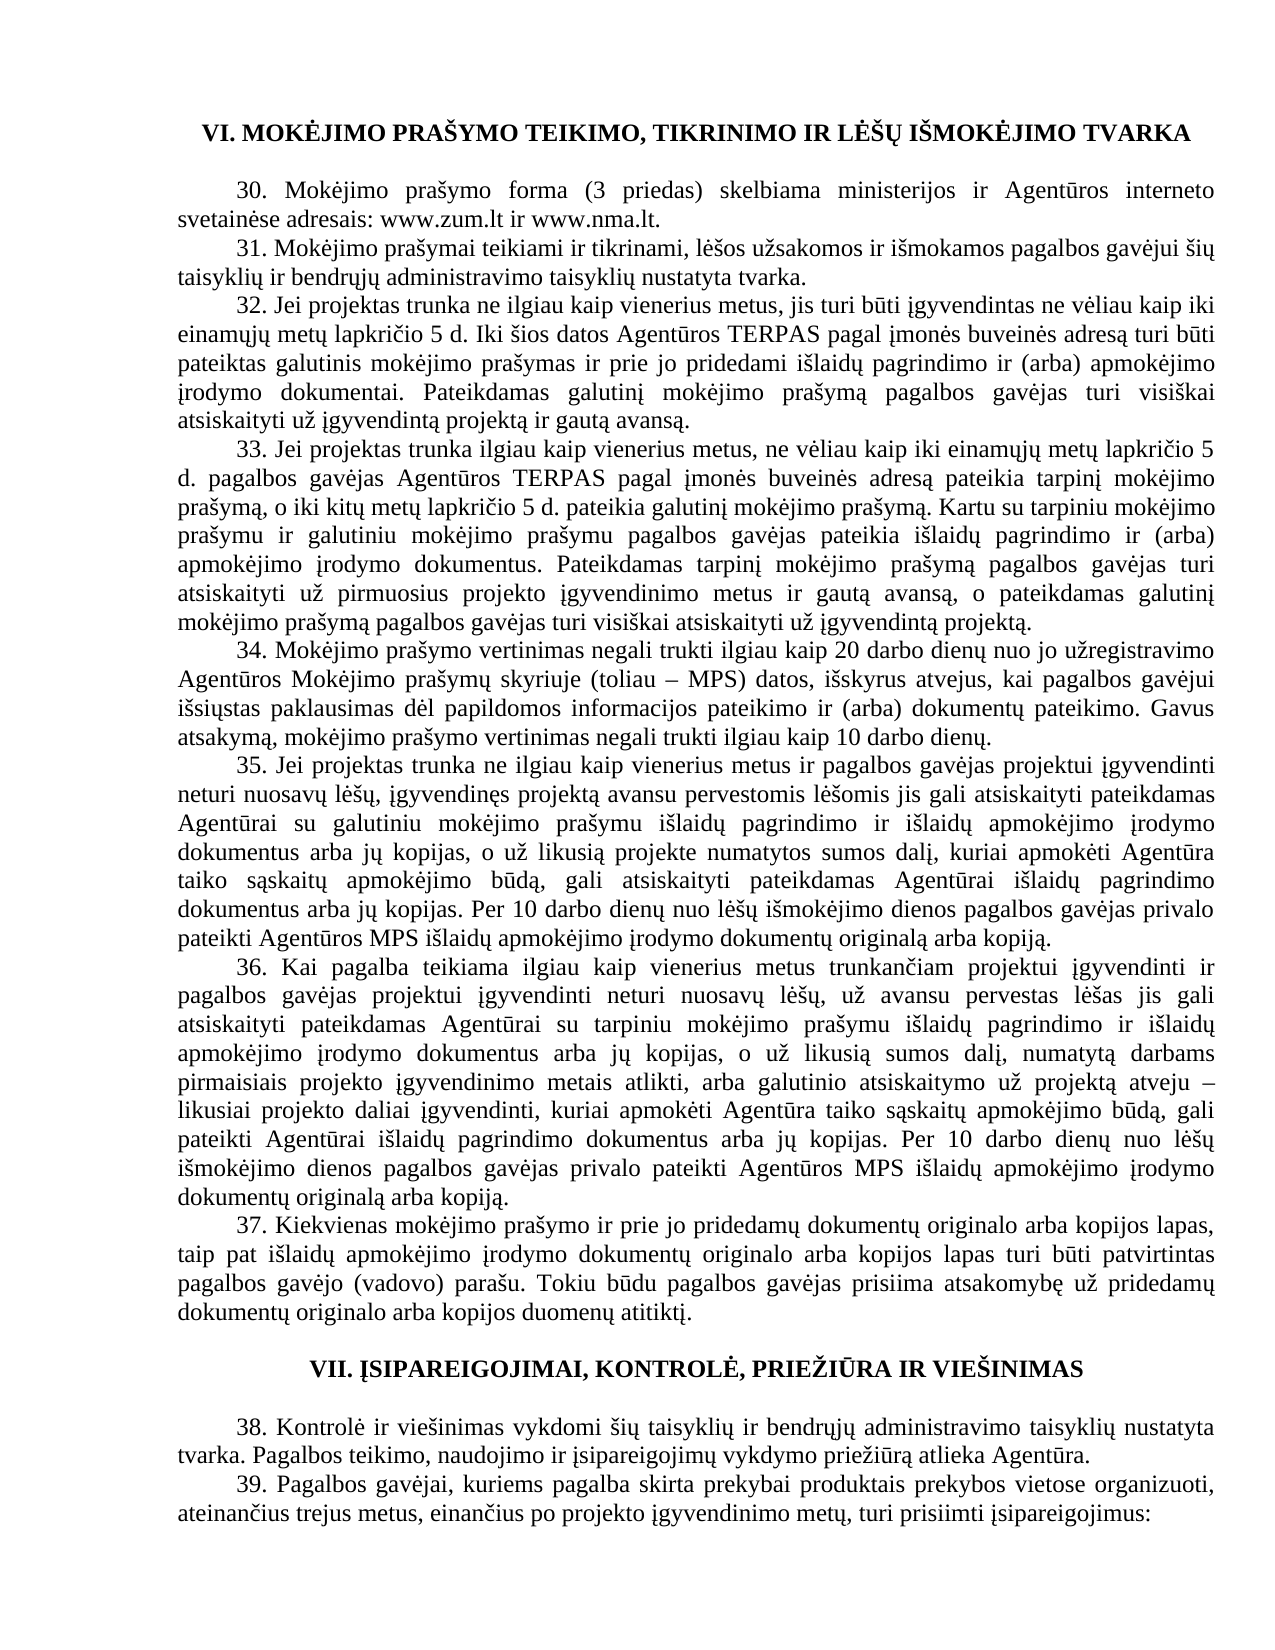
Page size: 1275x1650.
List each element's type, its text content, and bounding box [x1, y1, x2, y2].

text VI. MOKĖJIMO PRAŠYMO TEIKIMO, TIKRINIMO IR LĖŠŲ IŠMOKĖJIMO TVARKA [177, 118, 1216, 147]
text 30. Mokėjimo prašymo forma (3 priedas) skelbiama ministerijos ir Agentūros interneto svetainėse adresais: www.zum.lt ir www.nma.lt. [177, 176, 1216, 233]
text 31. Mokėjimo prašymai teikiami ir tikrinami, lėšos užsakomos ir išmokamos pagalbos gavėjui šių taisyklių ir bendrųjų administravimo taisyklių nustatyta tvarka. [177, 233, 1216, 291]
text 33. Jei projektas trunka ilgiau kaip vienerius metus, ne vėliau kaip iki einamųjų metų lapkričio 5 d. pagalbos gavėjas Agentūros TERPAS pagal įmonės buveinės adresą pateikia tarpinį mokėjimo prašymą, o iki kitų metų lapkričio 5 d. pateikia galutinį mokėjimo prašymą. Kartu su tarpiniu mokėjimo prašymu ir galutiniu mokėjimo prašymu pagalbos gavėjas pateikia išlaidų pagrindimo ir (arba) apmokėjimo įrodymo dokumentus. Pateikdamas tarpinį mokėjimo prašymą pagalbos gavėjas turi atsiskaityti už pirmuosius projekto įgyvendinimo metus ir gautą avansą, o pateikdamas galutinį mokėjimo prašymą pagalbos gavėjas turi visiškai atsiskaityti už įgyvendintą projektą. [177, 434, 1216, 636]
text 38. Kontrolė ir viešinimas vykdomi šių taisyklių ir bendrųjų administravimo taisyklių nustatyta tvarka. Pagalbos teikimo, naudojimo ir įsipareigojimų vykdymo priežiūrą atlieka Agentūra. [177, 1412, 1216, 1469]
text 32. Jei projektas trunka ne ilgiau kaip vienerius metus, jis turi būti įgyvendintas ne vėliau kaip iki einamųjų metų lapkričio 5 d. Iki šios datos Agentūros TERPAS pagal įmonės buveinės adresą turi būti pateiktas galutinis mokėjimo prašymas ir prie jo pridedami išlaidų pagrindimo ir (arba) apmokėjimo įrodymo dokumentai. Pateikdamas galutinį mokėjimo prašymą pagalbos gavėjas turi visiškai atsiskaityti už įgyvendintą projektą ir gautą avansą. [177, 291, 1216, 434]
text 34. Mokėjimo prašymo vertinimas negali trukti ilgiau kaip 20 darbo dienų nuo jo užregistravimo Agentūros Mokėjimo prašymų skyriuje (toliau – MPS) datos, išskyrus atvejus, kai pagalbos gavėjui išsiųstas paklausimas dėl papildomos informacijos pateikimo ir (arba) dokumentų pateikimo. Gavus atsakymą, mokėjimo prašymo vertinimas negali trukti ilgiau kaip 10 darbo dienų. [177, 636, 1216, 751]
text 35. Jei projektas trunka ne ilgiau kaip vienerius metus ir pagalbos gavėjas projektui įgyvendinti neturi nuosavų lėšų, įgyvendinęs projektą avansu pervestomis lėšomis jis gali atsiskaityti pateikdamas Agentūrai su galutiniu mokėjimo prašymu išlaidų pagrindimo ir išlaidų apmokėjimo įrodymo dokumentus arba jų kopijas, o už likusią projekte numatytos sumos dalį, kuriai apmokėti Agentūra taiko sąskaitų apmokėjimo būdą, gali atsiskaityti pateikdamas Agentūrai išlaidų pagrindimo dokumentus arba jų kopijas. Per 10 darbo dienų nuo lėšų išmokėjimo dienos pagalbos gavėjas privalo pateikti Agentūros MPS išlaidų apmokėjimo įrodymo dokumentų originalą arba kopiją. [177, 751, 1216, 952]
text VII. ĮSIPAREIGOJIMAI, KONTROLĖ, PRIEŽIŪRA IR VIEŠINIMAS [177, 1354, 1216, 1383]
text 39. Pagalbos gavėjai, kuriems pagalba skirta prekybai produktais prekybos vietose organizuoti, ateinančius trejus metus, einančius po projekto įgyvendinimo metų, turi prisiimti įsipareigojimus: [177, 1469, 1216, 1527]
text 37. Kiekvienas mokėjimo prašymo ir prie jo pridedamų dokumentų originalo arba kopijos lapas, taip pat išlaidų apmokėjimo įrodymo dokumentų originalo arba kopijos lapas turi būti patvirtintas pagalbos gavėjo (vadovo) parašu. Tokiu būdu pagalbos gavėjas prisiima atsakomybę už pridedamų dokumentų originalo arba kopijos duomenų atitiktį. [177, 1211, 1216, 1326]
text 36. Kai pagalba teikiama ilgiau kaip vienerius metus trunkančiam projektui įgyvendinti ir pagalbos gavėjas projektui įgyvendinti neturi nuosavų lėšų, už avansu pervestas lėšas jis gali atsiskaityti pateikdamas Agentūrai su tarpiniu mokėjimo prašymu išlaidų pagrindimo ir išlaidų apmokėjimo įrodymo dokumentus arba jų kopijas, o už likusią sumos dalį, numatytą darbams pirmaisiais projekto įgyvendinimo metais atlikti, arba galutinio atsiskaitymo už projektą atveju – likusiai projekto daliai įgyvendinti, kuriai apmokėti Agentūra taiko sąskaitų apmokėjimo būdą, gali pateikti Agentūrai išlaidų pagrindimo dokumentus arba jų kopijas. Per 10 darbo dienų nuo lėšų išmokėjimo dienos pagalbos gavėjas privalo pateikti Agentūros MPS išlaidų apmokėjimo įrodymo dokumentų originalą arba kopiją. [177, 952, 1216, 1211]
